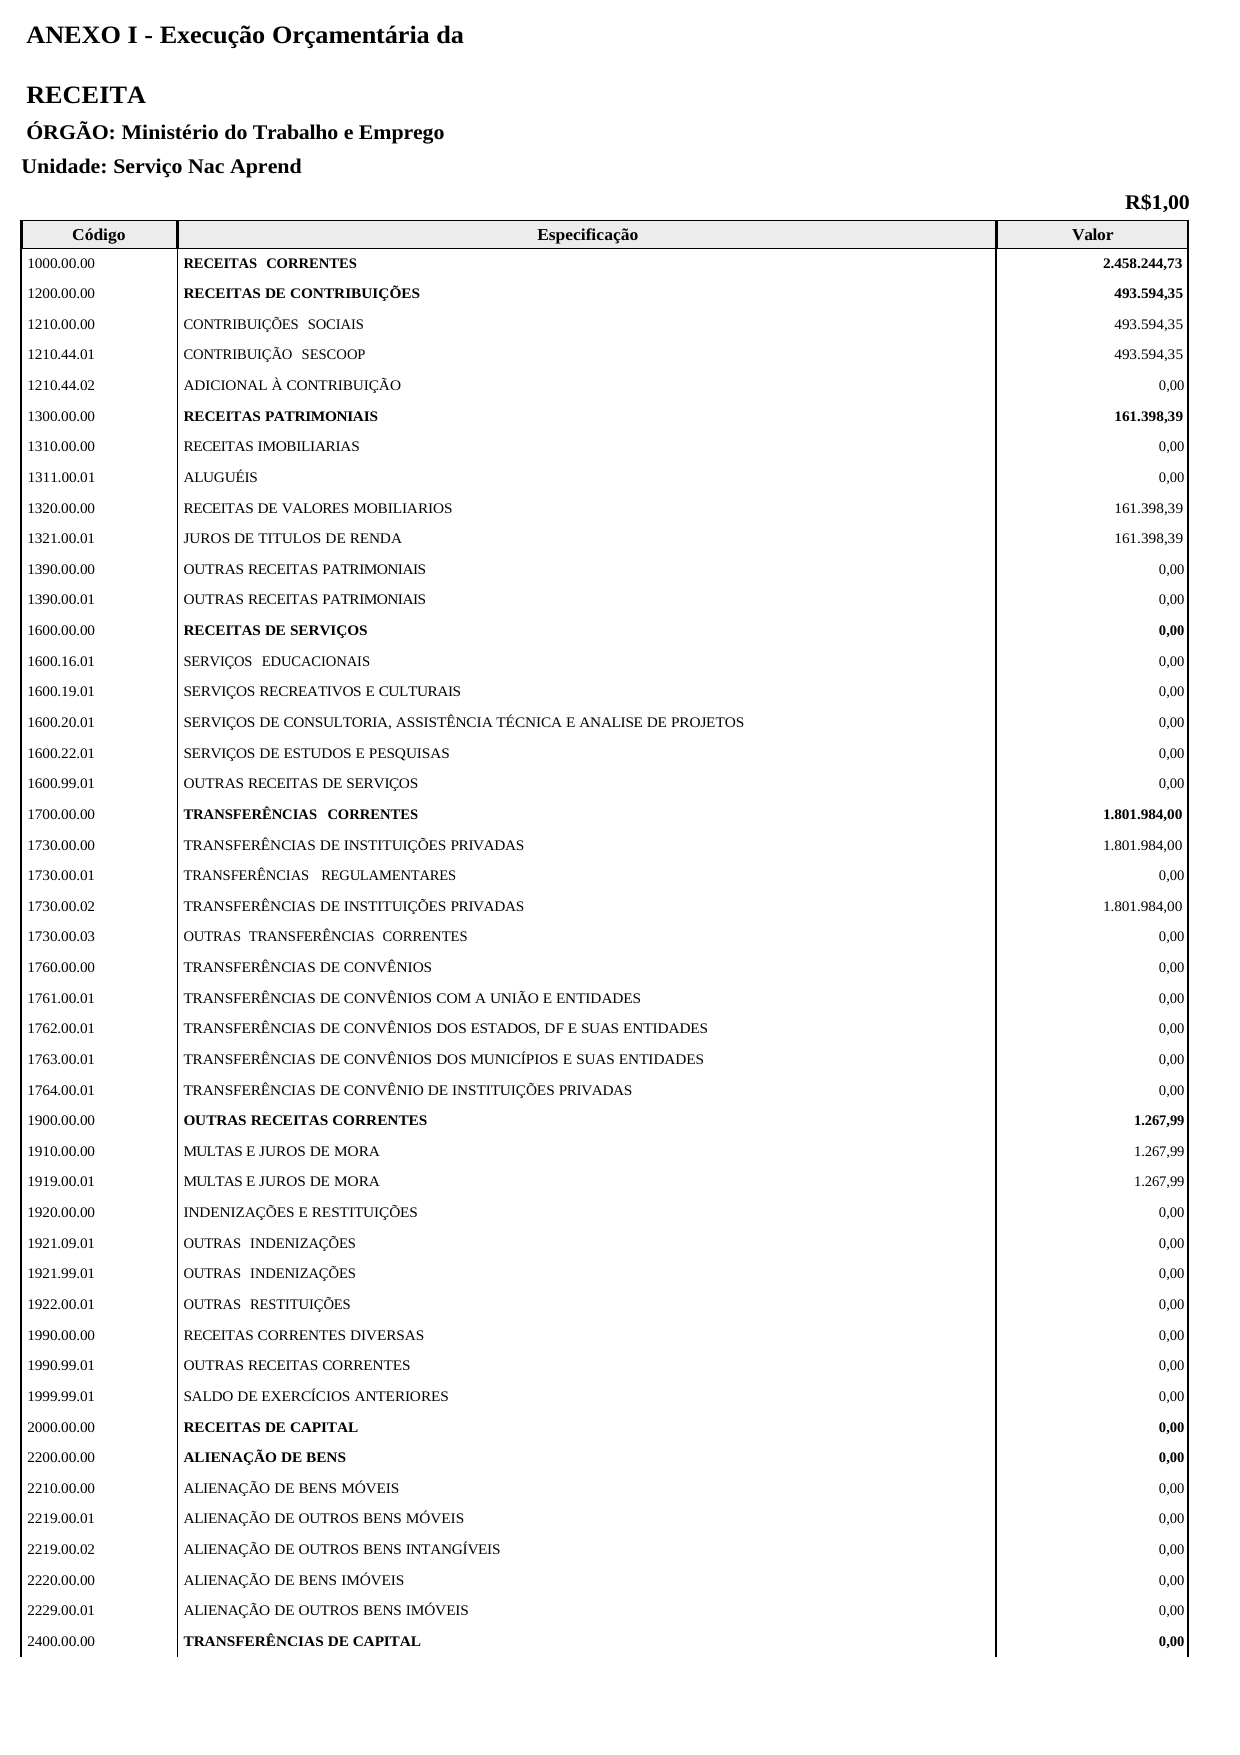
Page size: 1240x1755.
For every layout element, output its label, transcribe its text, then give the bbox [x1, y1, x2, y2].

table_cell 0,00 [997, 708, 1187, 738]
table_cell SERVIÇOS EDUCACIONAIS [178, 646, 995, 677]
table_cell 1600.20.01 [22, 708, 177, 738]
table_cell 2210.00.00 [22, 1474, 177, 1504]
table_cell 0,00 [997, 371, 1187, 401]
table_cell 1210.00.00 [22, 310, 177, 340]
table_cell 1600.19.01 [22, 677, 177, 707]
table_cell 0,00 [997, 1045, 1187, 1075]
table_cell 1921.09.01 [22, 1228, 177, 1259]
table_cell 0,00 [997, 1351, 1187, 1381]
table_cell 0,00 [997, 677, 1187, 707]
table_cell TRANSFERÊNCIAS DE CONVÊNIO DE INSTITUIÇÕES PRIVADAS [178, 1075, 995, 1106]
table_cell 493.594,35 [997, 340, 1187, 371]
table_cell 0,00 [997, 1290, 1187, 1320]
table_cell 1920.00.00 [22, 1198, 177, 1228]
table_cell 1310.00.00 [22, 432, 177, 462]
table_cell JUROS DE TITULOS DE RENDA [178, 524, 995, 554]
table_cell 0,00 [997, 1504, 1187, 1534]
table_cell 0,00 [997, 1259, 1187, 1289]
table_cell RECEITAS DE VALORES MOBILIARIOS [178, 493, 995, 524]
table_cell 0,00 [997, 1198, 1187, 1228]
table_cell TRANSFERÊNCIAS DE CONVÊNIOS DOS ESTADOS, DF E SUAS ENTIDADES [178, 1014, 995, 1044]
table_cell 1600.22.01 [22, 738, 177, 769]
table_cell 0,00 [997, 1412, 1187, 1443]
table_cell RECEITAS IMOBILIARIAS [178, 432, 995, 462]
table_cell OUTRAS TRANSFERÊNCIAS CORRENTES [178, 922, 995, 953]
table_cell 0,00 [997, 953, 1187, 983]
table_cell 0,00 [997, 1075, 1187, 1106]
table_cell RECEITAS CORRENTES [178, 249, 995, 279]
table_cell 0,00 [997, 463, 1187, 493]
table_cell 0,00 [997, 646, 1187, 677]
table_cell 2000.00.00 [22, 1412, 177, 1443]
table_cell 1700.00.00 [22, 799, 177, 830]
table_header Especificação [179, 221, 995, 248]
table_cell 1990.00.00 [22, 1320, 177, 1351]
table_cell ALUGUÉIS [178, 463, 995, 493]
table_cell 0,00 [997, 432, 1187, 462]
table_cell 0,00 [997, 1565, 1187, 1596]
table_cell 161.398,39 [997, 493, 1187, 524]
table_cell RECEITAS DE CAPITAL [178, 1412, 995, 1443]
table_cell CONTRIBUIÇÃO SESCOOP [178, 340, 995, 371]
table_cell ALIENAÇÃO DE OUTROS BENS MÓVEIS [178, 1504, 995, 1534]
table_cell 0,00 [997, 1228, 1187, 1259]
table_cell 2219.00.01 [22, 1504, 177, 1534]
table_cell 493.594,35 [997, 279, 1187, 309]
table_cell OUTRAS RECEITAS PATRIMONIAIS [178, 554, 995, 585]
table_header Código [23, 221, 176, 248]
table_cell TRANSFERÊNCIAS DE CAPITAL [178, 1626, 995, 1657]
table_cell 1600.16.01 [22, 646, 177, 677]
table_cell 1921.99.01 [22, 1259, 177, 1289]
table_cell MULTAS E JUROS DE MORA [178, 1167, 995, 1198]
table_cell 1.801.984,00 [997, 799, 1187, 830]
table_cell 1762.00.01 [22, 1014, 177, 1044]
table_cell 0,00 [997, 554, 1187, 585]
table_cell 0,00 [997, 1596, 1187, 1626]
table_cell TRANSFERÊNCIAS DE CONVÊNIOS COM A UNIÃO E ENTIDADES [178, 983, 995, 1014]
table_cell 1.801.984,00 [997, 830, 1187, 861]
table_cell TRANSFERÊNCIAS DE INSTITUIÇÕES PRIVADAS [178, 891, 995, 922]
table_cell 1730.00.01 [22, 861, 177, 891]
table_cell 1.267,99 [997, 1136, 1187, 1167]
table_cell 0,00 [997, 1014, 1187, 1044]
table_cell 1311.00.01 [22, 463, 177, 493]
table_cell 1.801.984,00 [997, 891, 1187, 922]
table_cell INDENIZAÇÕES E RESTITUIÇÕES [178, 1198, 995, 1228]
table_cell MULTAS E JUROS DE MORA [178, 1136, 995, 1167]
table_cell TRANSFERÊNCIAS CORRENTES [178, 799, 995, 830]
table_cell RECEITAS DE SERVIÇOS [178, 616, 995, 646]
table_cell 1.267,99 [997, 1106, 1187, 1136]
table_cell 1910.00.00 [22, 1136, 177, 1167]
table_cell 0,00 [997, 861, 1187, 891]
table_cell OUTRAS RECEITAS PATRIMONIAIS [178, 585, 995, 616]
table_cell SERVIÇOS DE ESTUDOS E PESQUISAS [178, 738, 995, 769]
table_cell 1390.00.00 [22, 554, 177, 585]
table_cell 0,00 [997, 1381, 1187, 1412]
table_cell 1761.00.01 [22, 983, 177, 1014]
table_cell 1321.00.01 [22, 524, 177, 554]
table_cell 1390.00.01 [22, 585, 177, 616]
table_cell 2400.00.00 [22, 1626, 177, 1657]
table_cell OUTRAS RECEITAS DE SERVIÇOS [178, 769, 995, 799]
table_header Valor [998, 221, 1187, 248]
table_cell ALIENAÇÃO DE OUTROS BENS IMÓVEIS [178, 1596, 995, 1626]
table_cell 0,00 [997, 616, 1187, 646]
table_cell 1210.44.01 [22, 340, 177, 371]
table_cell OUTRAS RECEITAS CORRENTES [178, 1106, 995, 1136]
table_cell SERVIÇOS DE CONSULTORIA, ASSISTÊNCIA TÉCNICA E ANALISE DE PROJETOS [178, 708, 995, 738]
table_cell 0,00 [997, 1443, 1187, 1473]
table_cell 1760.00.00 [22, 953, 177, 983]
table_cell ALIENAÇÃO DE BENS IMÓVEIS [178, 1565, 995, 1596]
table_cell TRANSFERÊNCIAS REGULAMENTARES [178, 861, 995, 891]
table_cell ALIENAÇÃO DE BENS MÓVEIS [178, 1474, 995, 1504]
table_cell 1763.00.01 [22, 1045, 177, 1075]
table_cell 0,00 [997, 1535, 1187, 1565]
table_cell 1300.00.00 [22, 401, 177, 432]
table_cell 1919.00.01 [22, 1167, 177, 1198]
table_cell 1200.00.00 [22, 279, 177, 309]
table_cell 493.594,35 [997, 310, 1187, 340]
table_cell 0,00 [997, 585, 1187, 616]
table_cell ALIENAÇÃO DE BENS [178, 1443, 995, 1473]
table_cell 0,00 [997, 922, 1187, 953]
table_cell 2200.00.00 [22, 1443, 177, 1473]
table_cell 1730.00.02 [22, 891, 177, 922]
table_cell 0,00 [997, 1320, 1187, 1351]
table_cell 0,00 [997, 738, 1187, 769]
table_cell RECEITAS PATRIMONIAIS [178, 401, 995, 432]
table_cell 1764.00.01 [22, 1075, 177, 1106]
table_cell CONTRIBUIÇÕES SOCIAIS [178, 310, 995, 340]
table_cell OUTRAS INDENIZAÇÕES [178, 1259, 995, 1289]
table_cell 2229.00.01 [22, 1596, 177, 1626]
table_cell TRANSFERÊNCIAS DE INSTITUIÇÕES PRIVADAS [178, 830, 995, 861]
table_cell 0,00 [997, 1474, 1187, 1504]
table_cell 1.267,99 [997, 1167, 1187, 1198]
table_cell 1730.00.00 [22, 830, 177, 861]
table_cell 1600.00.00 [22, 616, 177, 646]
table_cell TRANSFERÊNCIAS DE CONVÊNIOS DOS MUNICÍPIOS E SUAS ENTIDADES [178, 1045, 995, 1075]
table_cell 2.458.244,73 [997, 249, 1187, 279]
table_cell RECEITAS DE CONTRIBUIÇÕES [178, 279, 995, 309]
table_cell 161.398,39 [997, 524, 1187, 554]
table_cell 1900.00.00 [22, 1106, 177, 1136]
table_cell 0,00 [997, 1626, 1187, 1657]
table_cell 1320.00.00 [22, 493, 177, 524]
table_cell OUTRAS RESTITUIÇÕES [178, 1290, 995, 1320]
table_cell SALDO DE EXERCÍCIOS ANTERIORES [178, 1381, 995, 1412]
table_cell RECEITAS CORRENTES DIVERSAS [178, 1320, 995, 1351]
table_cell SERVIÇOS RECREATIVOS E CULTURAIS [178, 677, 995, 707]
table_cell 1922.00.01 [22, 1290, 177, 1320]
table_cell ADICIONAL À CONTRIBUIÇÃO [178, 371, 995, 401]
table_cell 2220.00.00 [22, 1565, 177, 1596]
table_cell 0,00 [997, 983, 1187, 1014]
table_cell ALIENAÇÃO DE OUTROS BENS INTANGÍVEIS [178, 1535, 995, 1565]
table_cell TRANSFERÊNCIAS DE CONVÊNIOS [178, 953, 995, 983]
table_cell 1000.00.00 [22, 249, 177, 279]
table_cell OUTRAS RECEITAS CORRENTES [178, 1351, 995, 1381]
table_cell OUTRAS INDENIZAÇÕES [178, 1228, 995, 1259]
table_cell 1730.00.03 [22, 922, 177, 953]
table_cell 1999.99.01 [22, 1381, 177, 1412]
table_cell 1990.99.01 [22, 1351, 177, 1381]
table_cell 1210.44.02 [22, 371, 177, 401]
table_cell 161.398,39 [997, 401, 1187, 432]
table_cell 2219.00.02 [22, 1535, 177, 1565]
table_cell 0,00 [997, 769, 1187, 799]
table_cell 1600.99.01 [22, 769, 177, 799]
